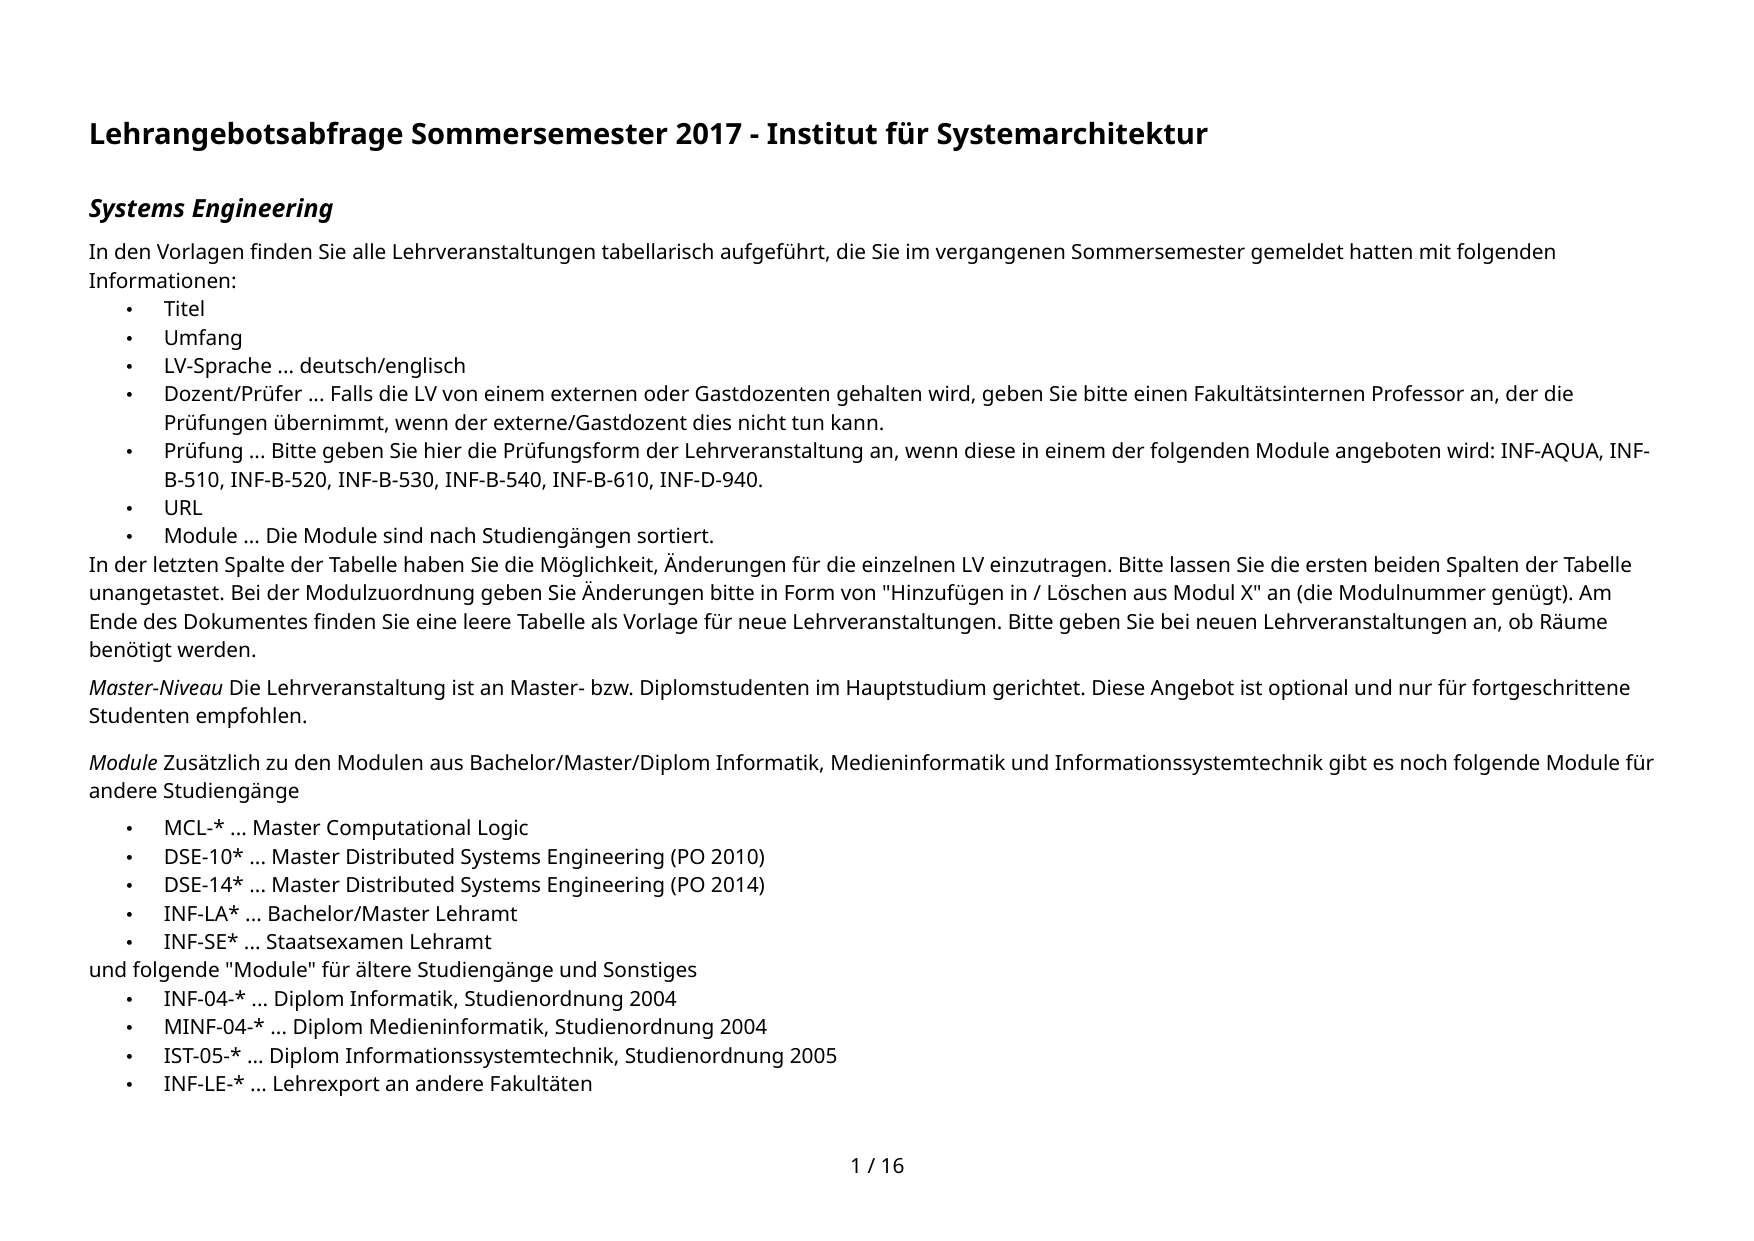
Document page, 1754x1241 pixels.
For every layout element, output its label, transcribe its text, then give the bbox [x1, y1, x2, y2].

text Master-Niveau Die Lehrveranstaltung ist an Master- bzw. Diplomstudenten im Hauptstudium gerichtet. Diese Angebot ist optional und nur für fortgeschrittene Studenten empfohlen. [88, 673, 1665, 730]
subtitle Lehrangebotsabfrage Sommersemester 2017 - Institut für Systemarchitektur [88, 113, 1665, 153]
list INF-SE* ... Staatsexamen Lehramt [126, 927, 1665, 956]
list DSE-14* ... Master Distributed Systems Engineering (PO 2014) [126, 870, 1665, 899]
list Prüfung ... Bitte geben Sie hier die Prüfungsform der Lehrveranstaltung an, wenn diese in einem der folgenden Module angeboten wird: INF-AQUA, INF-B-510, INF-B-520, INF-B-530, INF-B-540, INF-B-610, INF-D-940. [126, 436, 1665, 493]
list IST-05-* ... Diplom Informationssystemtechnik, Studienordnung 2005 [126, 1041, 1665, 1069]
list MINF-04-* ... Diplom Medieninformatik, Studienordnung 2004 [126, 1012, 1665, 1041]
list LV-Sprache ... deutsch/englisch [126, 351, 1665, 379]
list MCL-* ... Master Computational Logic [126, 813, 1665, 842]
list URL [126, 493, 1665, 522]
subtitle Systems Engineering [88, 191, 1665, 225]
list INF-LA* ... Bachelor/Master Lehramt [126, 899, 1665, 927]
list Titel [126, 294, 1665, 323]
list Dozent/Prüfer ... Falls die LV von einem externen oder Gastdozenten gehalten wird, geben Sie bitte einen Fakultätsinternen Professor an, der die Prüfungen übernimmt, wenn der externe/Gastdozent dies nicht tun kann. [126, 379, 1665, 436]
text Module Zusätzlich zu den Modulen aus Bachelor/Master/Diplom Informatik, Medieninformatik und Informationssystemtechnik gibt es noch folgende Module für andere Studiengänge [88, 748, 1665, 804]
list INF-04-* ... Diplom Informatik, Studienordnung 2004 [126, 984, 1665, 1012]
text In der letzten Spalte der Tabelle haben Sie die Möglichkeit, Änderungen für die einzelnen LV einzutragen. Bitte lassen Sie die ersten beiden Spalten der Tabelle unangetastet. Bei der Modulzuordnung geben Sie Änderungen bitte in Form von "Hinzufügen in / Löschen aus Modul X" an (die Modulnummer genügt). Am Ende des Dokumentes finden Sie eine leere Tabelle als Vorlage für neue Lehrveranstaltungen. Bitte geben Sie bei neuen Lehrveranstaltungen an, ob Räume benötigt werden. [88, 550, 1665, 664]
list INF-LE-* ... Lehrexport an andere Fakultäten [126, 1069, 1665, 1098]
text In den Vorlagen finden Sie alle Lehrveranstaltungen tabellarisch aufgeführt, die Sie im vergangenen Sommersemester gemeldet hatten mit folgenden Informationen: [88, 237, 1665, 294]
list DSE-10* ... Master Distributed Systems Engineering (PO 2010) [126, 842, 1665, 870]
text und folgende "Module" für ältere Studiengänge und Sonstiges [88, 956, 1665, 984]
list Module ... Die Module sind nach Studiengängen sortiert. [126, 522, 1665, 550]
list Umfang [126, 323, 1665, 351]
